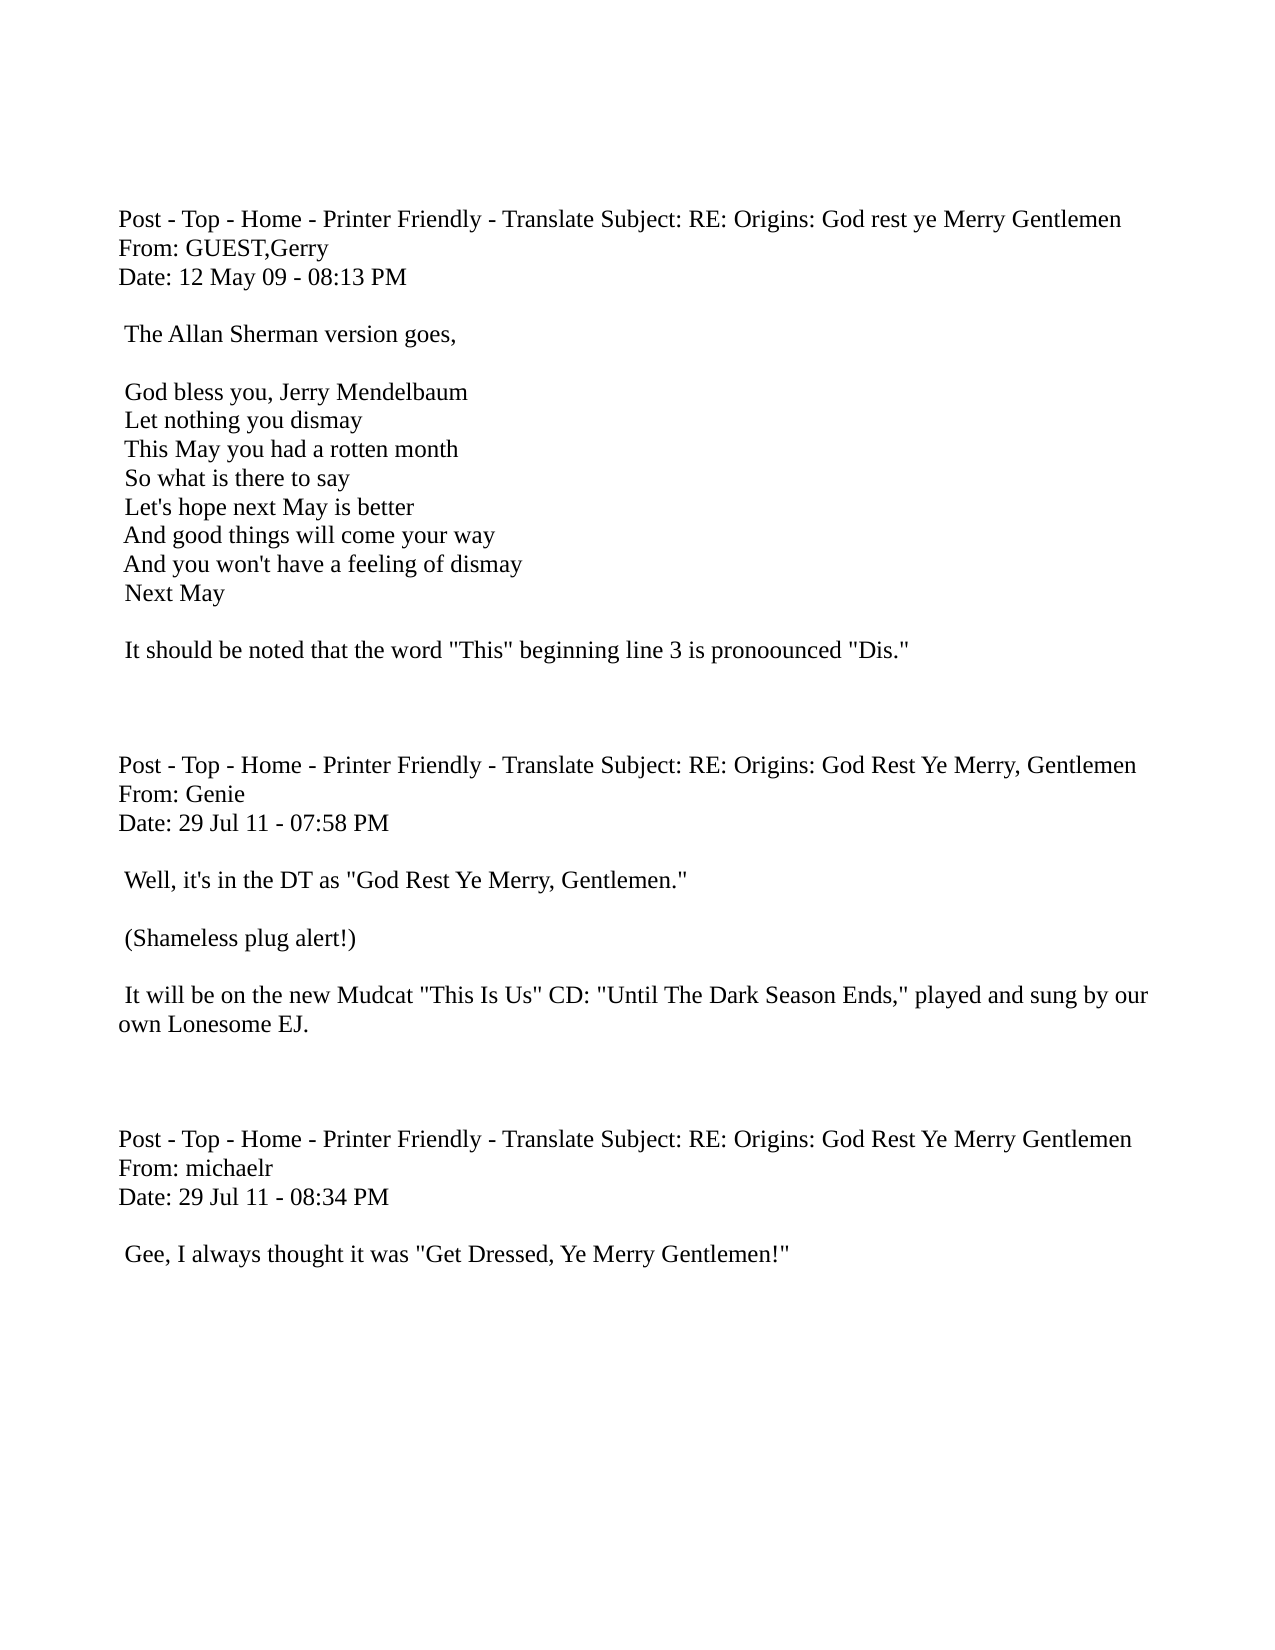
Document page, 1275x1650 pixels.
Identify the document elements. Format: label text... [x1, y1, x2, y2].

text And good things will come your way [118, 521, 1157, 549]
text Post - Top - Home - Printer Friendly - Translate Subject: RE: Origins: God Rest Ye Merry, Gentlemen [118, 751, 1157, 779]
text Let's hope next May is better [118, 492, 1157, 521]
text Date: 12 May 09 - 08:13 PM [118, 262, 1157, 291]
text From: michaelr [118, 1153, 1157, 1182]
text Well, it's in the DT as "God Rest Ye Merry, Gentlemen." [118, 866, 1157, 894]
text Date: 29 Jul 11 - 08:34 PM [118, 1182, 1157, 1211]
text And you won't have a feeling of dismay [118, 549, 1157, 578]
text From: GUEST,Gerry [118, 233, 1157, 262]
text Gee, I always thought it was "Get Dressed, Ye Merry Gentlemen!" [118, 1239, 1157, 1268]
text Post - Top - Home - Printer Friendly - Translate Subject: RE: Origins: God Rest Ye Merry Gentlemen [118, 1124, 1157, 1153]
text It should be noted that the word "This" beginning line 3 is pronoounced "Dis." [118, 636, 1157, 664]
text This May you had a rotten month [118, 434, 1157, 463]
text Next May [118, 578, 1157, 607]
text From: Genie [118, 779, 1157, 808]
text Date: 29 Jul 11 - 07:58 PM [118, 808, 1157, 837]
text Let nothing you dismay [118, 406, 1157, 434]
text It will be on the new Mudcat "This Is Us" CD: "Until The Dark Season Ends," played and sung by our own Lonesome EJ. [118, 981, 1157, 1038]
text So what is there to say [118, 463, 1157, 492]
text The Allan Sherman version goes, [118, 319, 1157, 348]
text God bless you, Jerry Mendelbaum [118, 377, 1157, 406]
text Post - Top - Home - Printer Friendly - Translate Subject: RE: Origins: God rest ye Merry Gentlemen [118, 204, 1157, 233]
text (Shameless plug alert!) [118, 923, 1157, 952]
